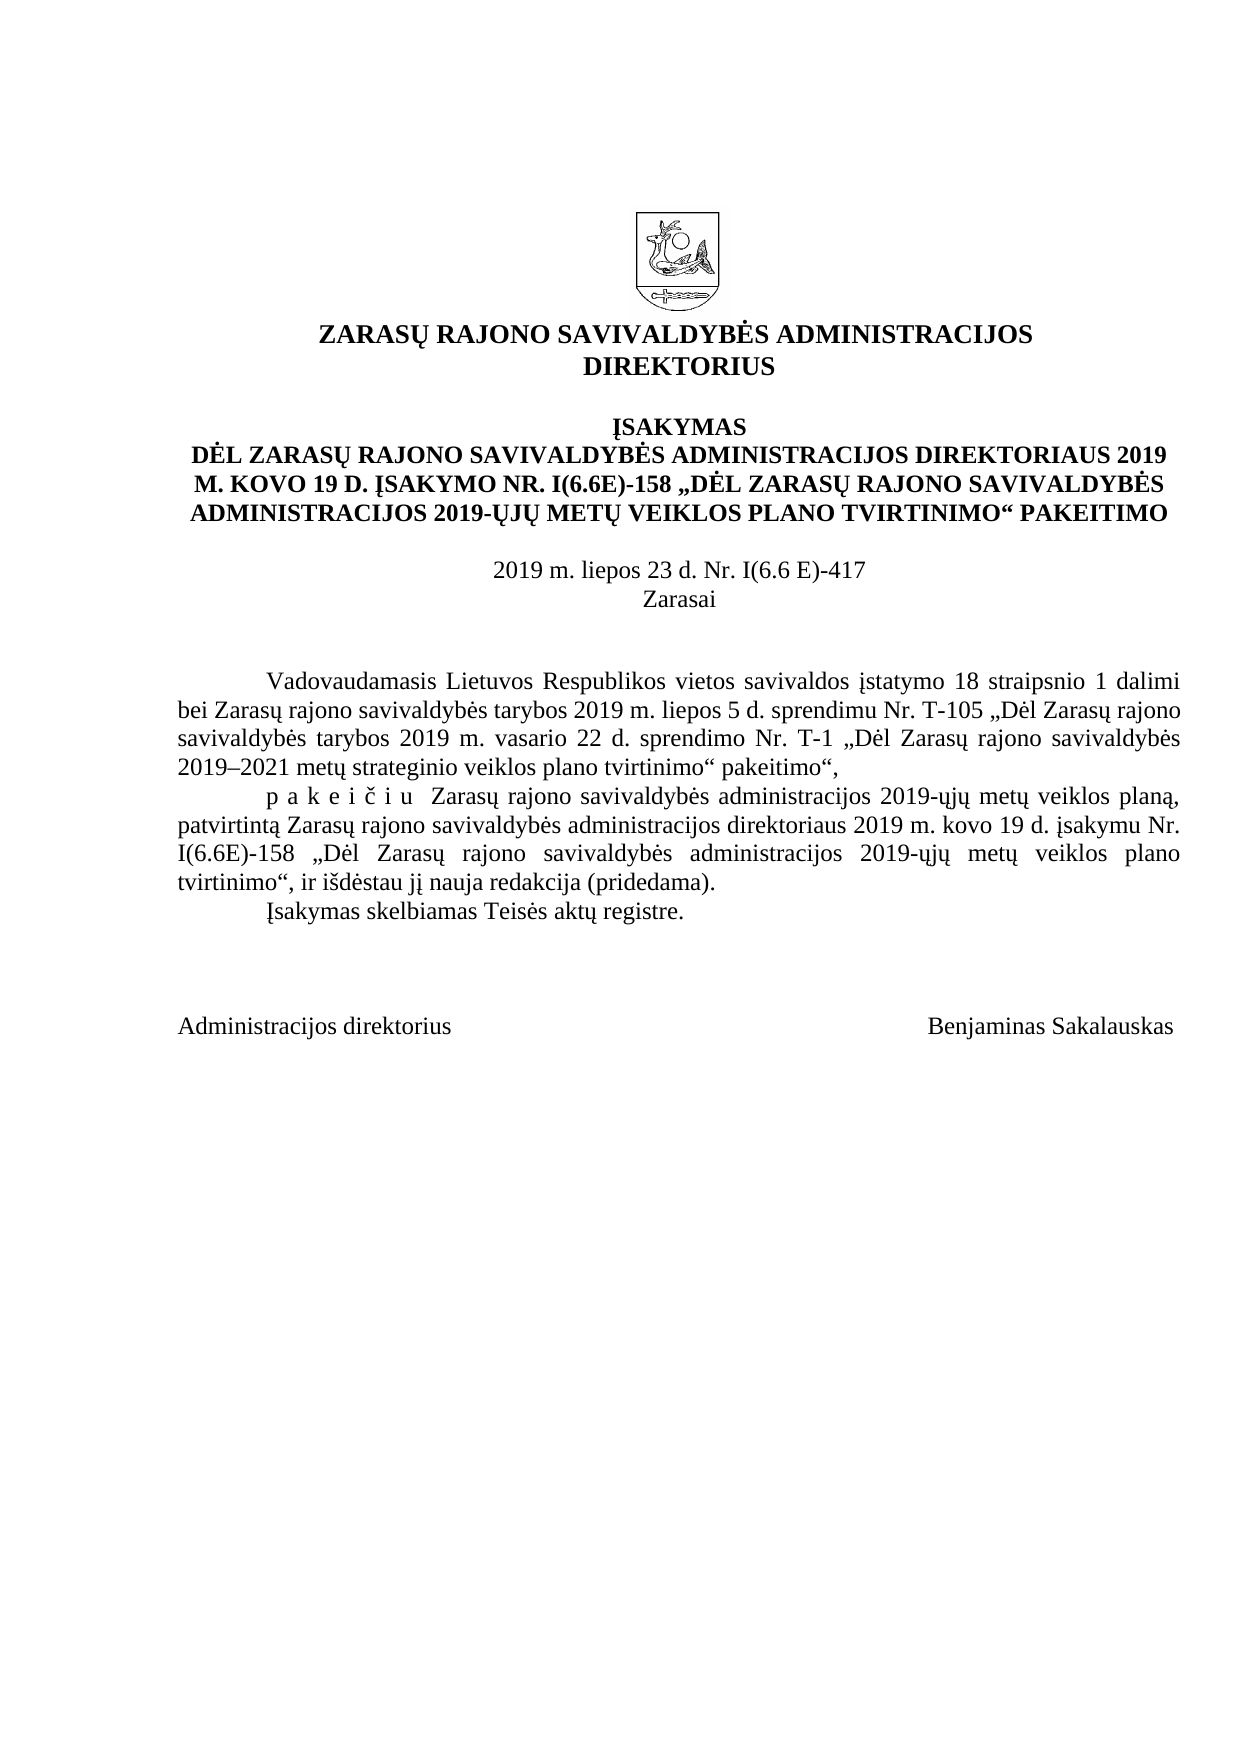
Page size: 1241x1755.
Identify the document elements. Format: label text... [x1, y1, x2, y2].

text p a k e i č i u Zarasų rajono savivaldybės administracijos 2019-ųjų metų veiklos planą, patvirtintą Zarasų rajono savivaldybės administracijos direktoriaus 2019 m. kovo 19 d. įsakymu Nr. I(6.6E)-158 „Dėl Zarasų rajono savivaldybės administracijos 2019-ųjų metų veiklos plano tvirtinimo“, ir išdėstau jį nauja redakcija (pridedama). [177, 781, 1181, 896]
text Zarasai [177, 584, 1181, 613]
text DĖL ZARASŲ RAJONO SAVIVALDYBĖS ADMINISTRACIJOS DIREKTORIAUS 2019 M. KOVO 19 D. ĮSAKYMO NR. I(6.6E)-158 „DĖL ZARASŲ RAJONO SAVIVALDYBĖS ADMINISTRACIJOS 2019-ŲJŲ METŲ VEIKLOS PLANO TVIRTINIMO“ PAKEITIMO [177, 441, 1181, 527]
text Įsakymas skelbiamas Teisės aktų registre. [177, 896, 1181, 925]
text Administracijos direktorius Benjaminas Sakalauskas [177, 1011, 1181, 1040]
text 2019 m. liepos 23 d. Nr. I(6.6 E)-417 [177, 556, 1181, 584]
text DIREKTORIUS [177, 349, 1181, 381]
text Vadovaudamasis Lietuvos Respublikos vietos savivaldos įstatymo 18 straipsnio 1 dalimi bei Zarasų rajono savivaldybės tarybos 2019 m. liepos 5 d. sprendimu Nr. T-105 „Dėl Zarasų rajono savivaldybės tarybos 2019 m. vasario 22 d. sprendimo Nr. T-1 „Dėl Zarasų rajono savivaldybės 2019–2021 metų strateginio veiklos plano tvirtinimo“ pakeitimo“, [177, 666, 1181, 781]
text ĮSAKYMAS [177, 412, 1181, 441]
text ZARASŲ RAJONO SAVIVALDYBĖs ADMINISTRACIJOS [177, 318, 1181, 349]
